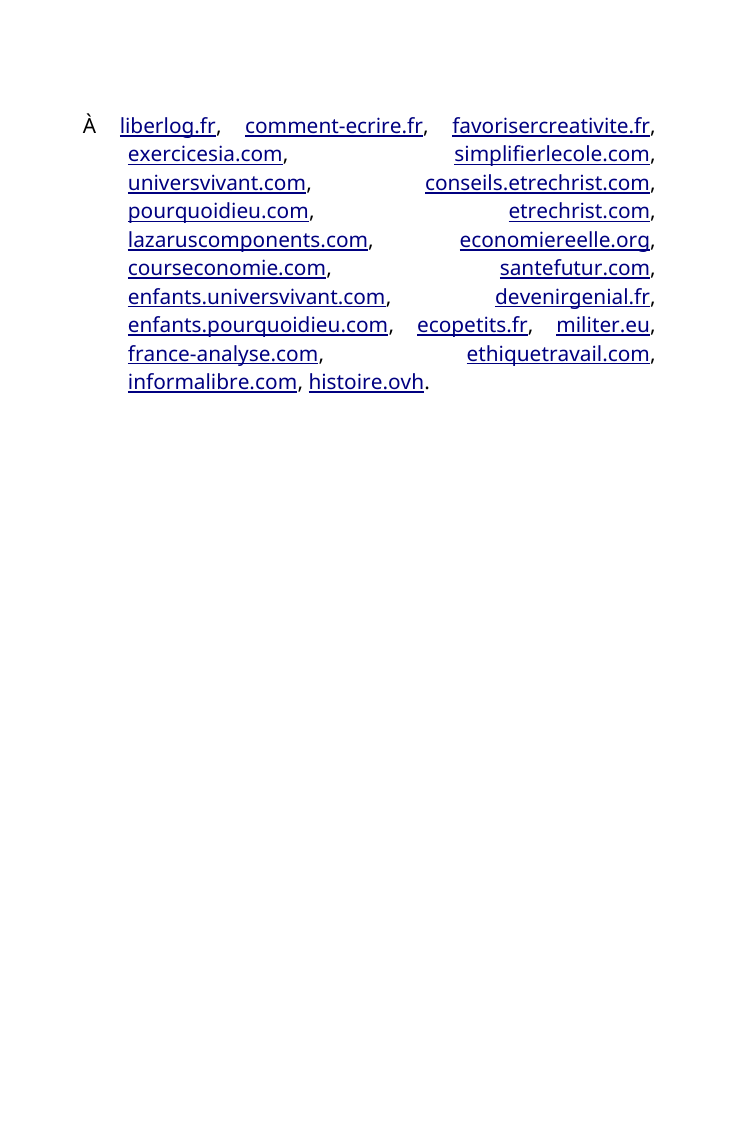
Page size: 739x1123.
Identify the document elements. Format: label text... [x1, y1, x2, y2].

list À liberlog.fr, comment-ecrire.fr, favorisercreativite.fr, exercicesia.com, simplifierlecole.com, universvivant.com, conseils.etrechrist.com, pourquoidieu.com, etrechrist.com, lazaruscomponents.com, economiereelle.org, courseconomie.com, santefutur.com, enfants.universvivant.com, devenirgenial.fr, enfants.pourquoidieu.com, ecopetits.fr, militer.eu, france-analyse.com, ethiquetravail.com, informalibre.com, histoire.ovh. [83, 111, 656, 396]
